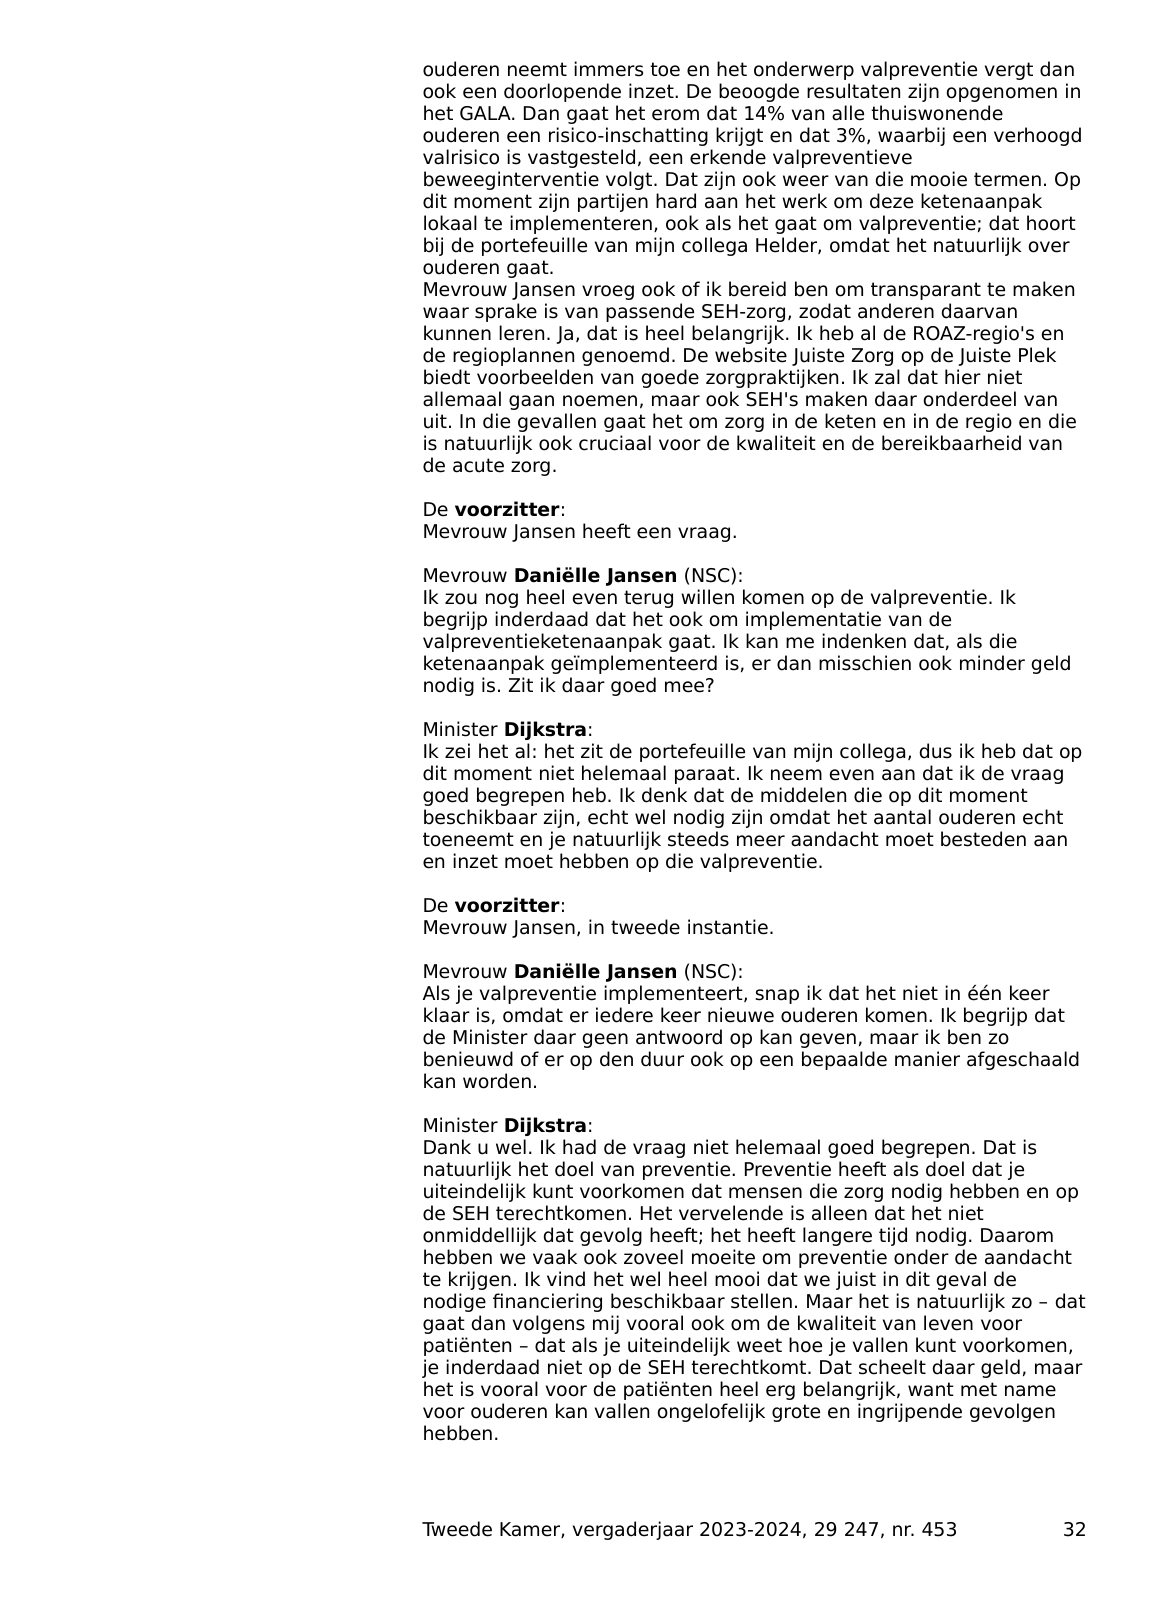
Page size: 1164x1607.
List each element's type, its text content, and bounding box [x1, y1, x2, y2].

text Mevrouw Daniëlle Jansen (NSC): [422, 961, 1087, 983]
text Minister Dijkstra: [422, 1115, 1087, 1137]
text Minister Dijkstra: [422, 719, 1087, 741]
text Mevrouw Daniëlle Jansen (NSC): [422, 565, 1087, 587]
text De voorzitter: [422, 499, 1087, 521]
text Mevrouw Jansen vroeg ook of ik bereid ben om transparant te maken waar sprake is van passende SEH-zorg, zodat anderen daarvan kunnen leren. Ja, dat is heel belangrijk. Ik heb al de ROAZ-regio's en de regioplannen genoemd. De website Juiste Zorg op de Juiste Plek biedt voorbeelden van goede zorgpraktijken. Ik zal dat hier niet allemaal gaan noemen, maar ook SEH's maken daar onderdeel van uit. In die gevallen gaat het om zorg in de keten en in de regio en die is natuurlijk ook cruciaal voor de kwaliteit en de bereikbaarheid van de acute zorg. [422, 279, 1087, 477]
text Mevrouw Jansen, in tweede instantie. [422, 917, 1087, 939]
text De voorzitter: [422, 895, 1087, 917]
text Ik zei het al: het zit de portefeuille van mijn collega, dus ik heb dat op dit moment niet helemaal paraat. Ik neem even aan dat ik de vraag goed begrepen heb. Ik denk dat de middelen die op dit moment beschikbaar zijn, echt wel nodig zijn omdat het aantal ouderen echt toeneemt en je natuurlijk steeds meer aandacht moet besteden aan en inzet moet hebben op die valpreventie. [422, 741, 1087, 873]
text Dank u wel. Ik had de vraag niet helemaal goed begrepen. Dat is natuurlijk het doel van preventie. Preventie heeft als doel dat je uiteindelijk kunt voorkomen dat mensen die zorg nodig hebben en op de SEH terechtkomen. Het vervelende is alleen dat het niet onmiddellijk dat gevolg heeft; het heeft langere tijd nodig. Daarom hebben we vaak ook zoveel moeite om preventie onder de aandacht te krijgen. Ik vind het wel heel mooi dat we juist in dit geval de nodige financiering beschikbaar stellen. Maar het is natuurlijk zo – dat gaat dan volgens mij vooral ook om de kwaliteit van leven voor patiënten – dat als je uiteindelijk weet hoe je vallen kunt voorkomen, je inderdaad niet op de SEH terechtkomt. Dat scheelt daar geld, maar het is vooral voor de patiënten heel erg belangrijk, want met name voor ouderen kan vallen ongelofelijk grote en ingrijpende gevolgen hebben. [422, 1137, 1087, 1445]
text Als je valpreventie implementeert, snap ik dat het niet in één keer klaar is, omdat er iedere keer nieuwe ouderen komen. Ik begrijp dat de Minister daar geen antwoord op kan geven, maar ik ben zo benieuwd of er op den duur ook op een bepaalde manier afgeschaald kan worden. [422, 983, 1087, 1093]
text ouderen neemt immers toe en het onderwerp valpreventie vergt dan ook een doorlopende inzet. De beoogde resultaten zijn opgenomen in het GALA. Dan gaat het erom dat 14% van alle thuiswonende ouderen een risico-inschatting krijgt en dat 3%, waarbij een verhoogd valrisico is vastgesteld, een erkende valpreventieve beweeginterventie volgt. Dat zijn ook weer van die mooie termen. Op dit moment zijn partijen hard aan het werk om deze ketenaanpak lokaal te implementeren, ook als het gaat om valpreventie; dat hoort bij de portefeuille van mijn collega Helder, omdat het natuurlijk over ouderen gaat. [422, 59, 1087, 279]
text Ik zou nog heel even terug willen komen op de valpreventie. Ik begrijp inderdaad dat het ook om implementatie van de valpreventieketenaanpak gaat. Ik kan me indenken dat, als die ketenaanpak geïmplementeerd is, er dan misschien ook minder geld nodig is. Zit ik daar goed mee? [422, 587, 1087, 697]
text Mevrouw Jansen heeft een vraag. [422, 521, 1087, 543]
